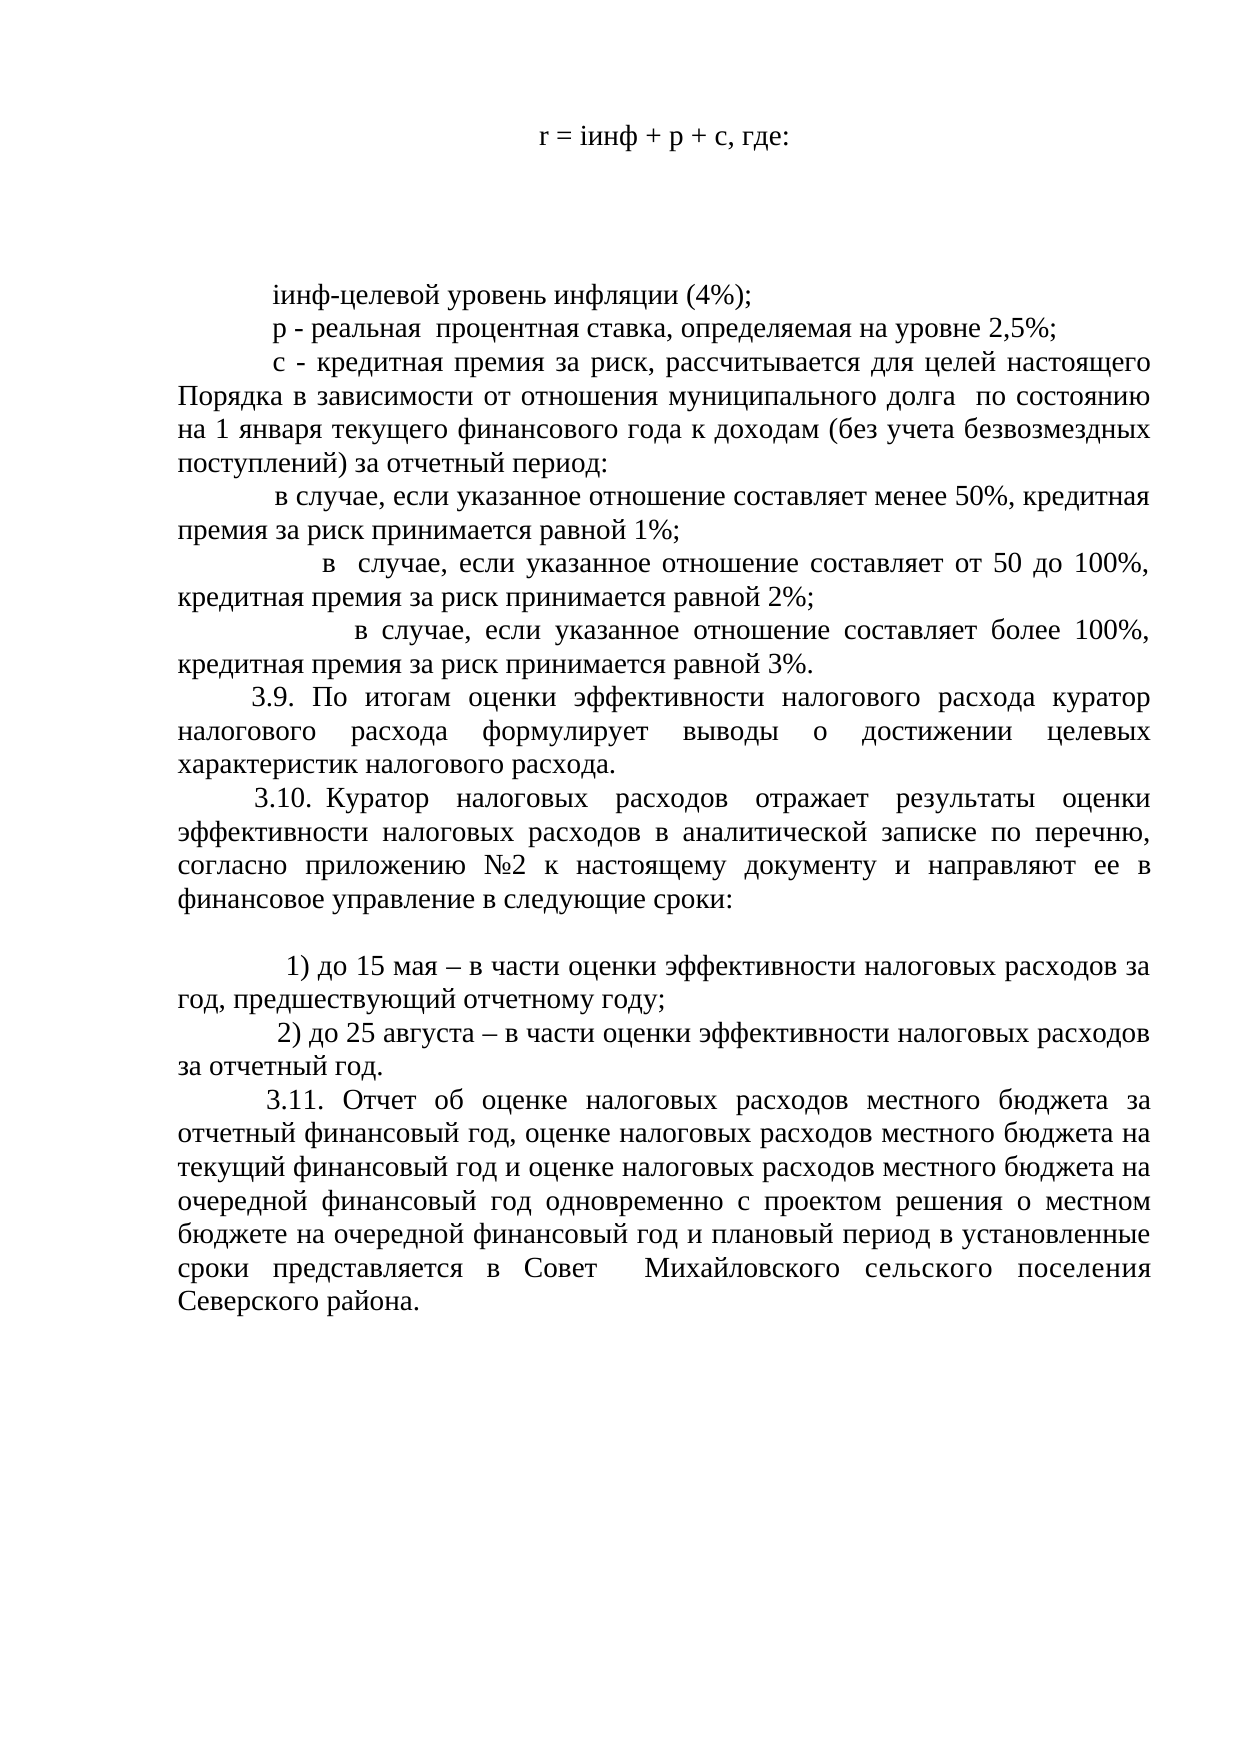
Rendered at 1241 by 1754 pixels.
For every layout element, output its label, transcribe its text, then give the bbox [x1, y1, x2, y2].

text в случае, если указанное отношение составляет менее 50%, кредитная премия за риск принимается равной 1%; [177, 478, 1152, 545]
text c - кредитная премия за риск, рассчитывается для целей настоящего Порядка в зависимости от отношения муниципального долга по состоянию на 1 января текущего финансового года к доходам (без учета безвозмездных поступлений) за отчетный период: [177, 344, 1152, 478]
text 2) до 25 августа – в части оценки эффективности налоговых расходов за отчетный год. [177, 1015, 1152, 1082]
text iинф-целевой уровень инфляции (4%); [177, 277, 1152, 311]
text в случае, если указанное отношение составляет от 50 до 100%, кредитная премия за риск принимается равной 2%; [177, 545, 1152, 612]
text 3.9. По итогам оценки эффективности налогового расхода куратор налогового расхода формулирует выводы о достижении целевых характеристик налогового расхода. [177, 679, 1152, 780]
text r = iинф + p + c, где: [177, 118, 1152, 152]
text 3.11. Отчет об оценке налоговых расходов местного бюджета за отчетный финансовый год, оценке налоговых расходов местного бюджета на текущий финансовый год и оценке налоговых расходов местного бюджета на очередной финансовый год одновременно с проектом решения о местном бюджете на очередной финансовый год и плановый период в установленные сроки представляется в Совет Михайловского сельского поселения Северского района. [177, 1082, 1152, 1317]
text p - реальная процентная ставка, определяемая на уровне 2,5%; [177, 311, 1152, 344]
text в случае, если указанное отношение составляет более 100%, кредитная премия за риск принимается равной 3%. [177, 612, 1152, 679]
text 1) до 15 мая – в части оценки эффективности налоговых расходов за год, предшествующий отчетному году; [177, 948, 1152, 1015]
text 3.10. Куратор налоговых расходов отражает результаты оценки эффективности налоговых расходов в аналитической записке по перечню, согласно приложению №2 к настоящему документу и направляют ее в финансовое управление в следующие сроки: [177, 780, 1152, 914]
